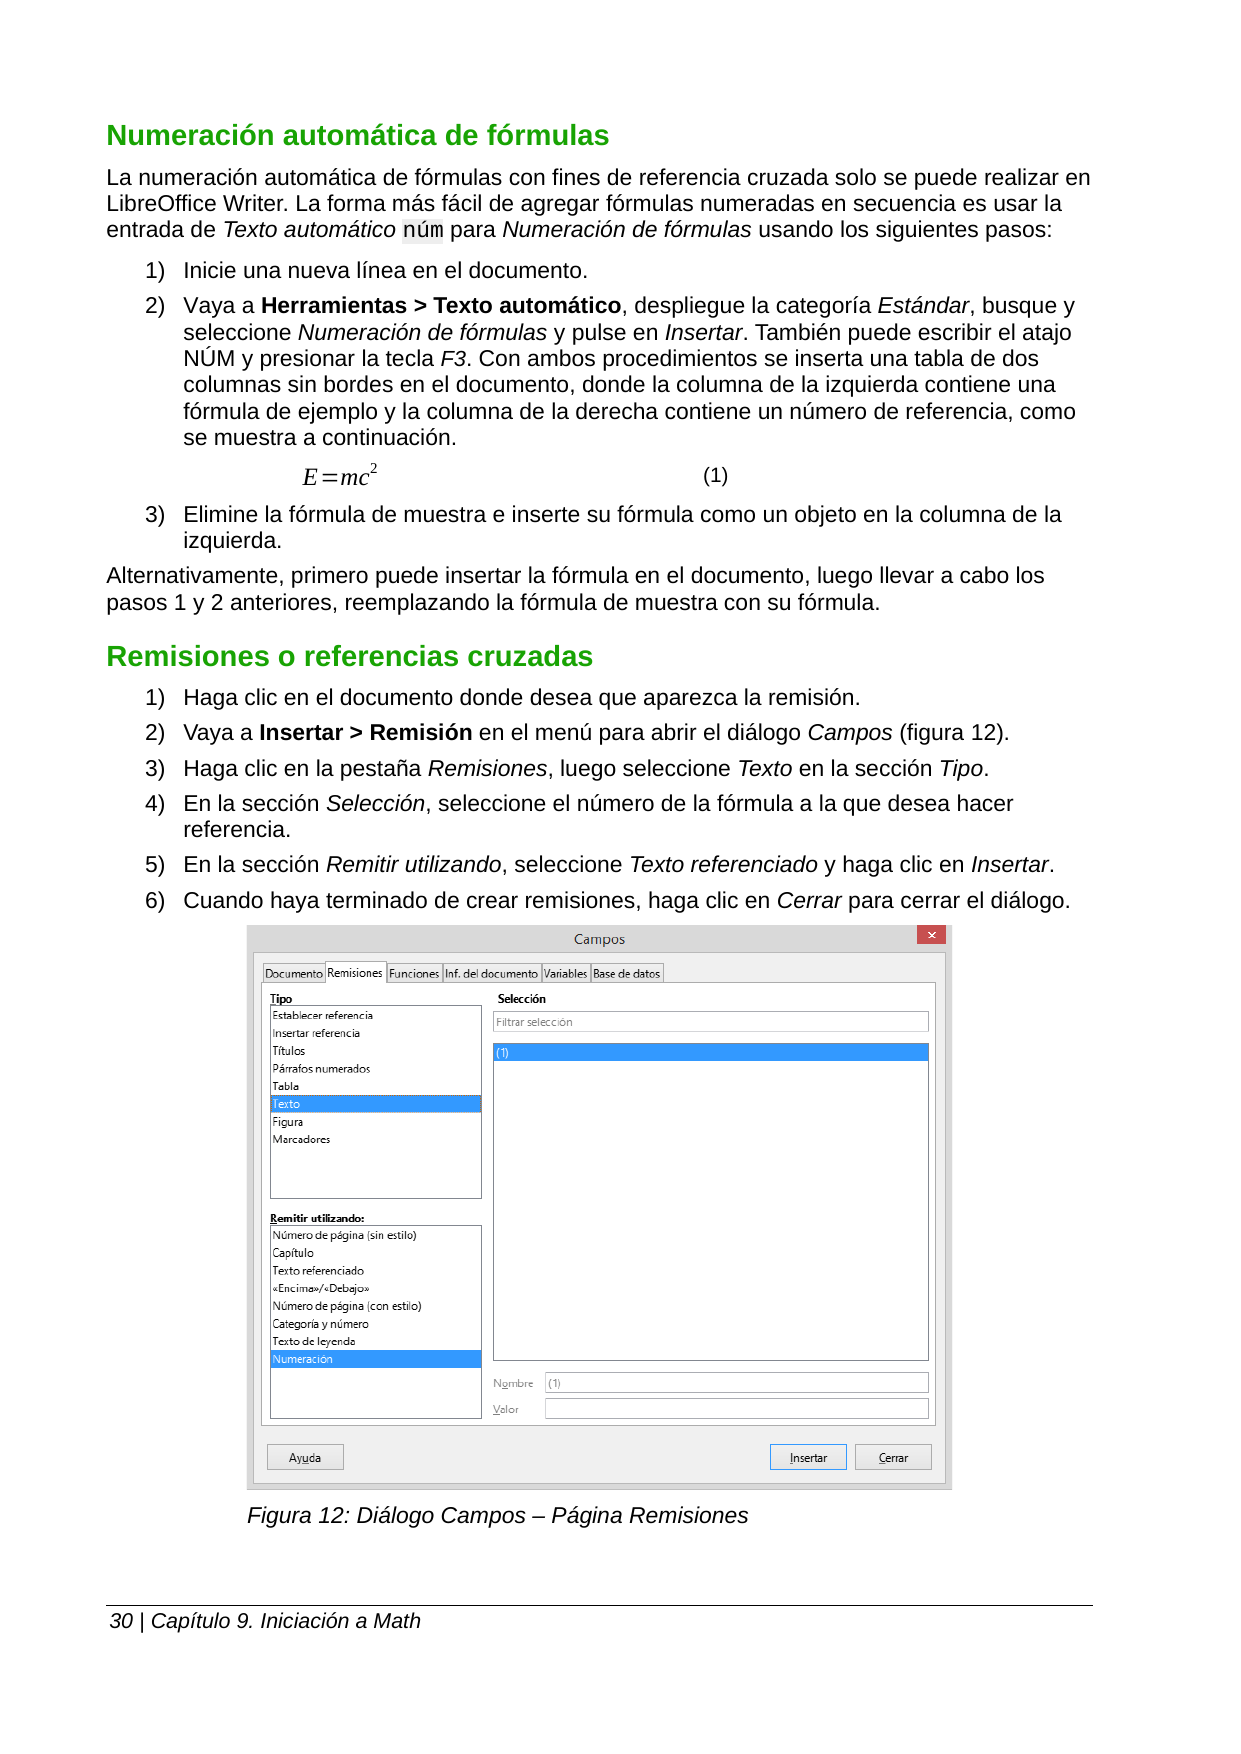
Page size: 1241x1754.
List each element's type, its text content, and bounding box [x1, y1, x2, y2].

text La numeración automática de fórmulas con fines de referencia cruzada solo se puede realizar en LibreOffice Writer. La forma más fácil de agregar fórmulas numeradas en secuencia es usar la entrada de Texto automático núm para Numeración de fórmulas usando los siguientes pasos: [106, 163, 1093, 244]
picture [246, 925, 953, 1490]
text Alternativamente, primero puede insertar la fórmula en el documento, luego llevar a cabo los pasos 1 y 2 anteriores, reemplazando la fórmula de muestra con su fórmula. [106, 562, 1093, 615]
list Haga clic en la pestaña Remisiones, luego seleccione Texto en la sección Tipo. [165, 754, 1093, 781]
list Cuando haya terminado de crear remisiones, haga clic en Cerrar para cerrar el diálogo. [165, 887, 1093, 913]
text Figura 12: Diálogo Campos – Página Remisiones [247, 1502, 952, 1528]
list En la sección Selección, seleccione el número de la fórmula a la que desea hacer referencia. [165, 790, 1093, 842]
table_header (1) [691, 459, 756, 495]
list Inicie una nueva línea en el documento. [165, 257, 1093, 283]
table_header [278, 459, 691, 495]
subtitle Remisiones o referencias cruzadas [106, 639, 1093, 672]
list En la sección Remitir utilizando, seleccione Texto referenciado y haga clic en Insertar. [165, 851, 1093, 878]
list Vaya a Herramientas > Texto automático, despliegue la categoría Estándar, busque y seleccione Numeración de fórmulas y pulse en Insertar. También puede escribir el atajo NÚM y presionar la tecla F3. Con ambos procedimientos se inserta una tabla de dos columnas sin bordes en el documento, donde la columna de la izquierda contiene una fórmula de ejemplo y la columna de la derecha contiene un número de referencia, como se muestra a continuación. [165, 292, 1093, 450]
list Haga clic en el documento donde desea que aparezca la remisión. [165, 684, 1093, 711]
list Vaya a Insertar > Remisión en el menú para abrir el diálogo Campos (figura 12). [165, 719, 1093, 746]
list Elimine la fórmula de muestra e inserte su fórmula como un objeto en la columna de la izquierda. [165, 501, 1093, 554]
subtitle Numeración automática de fórmulas [106, 118, 1093, 152]
